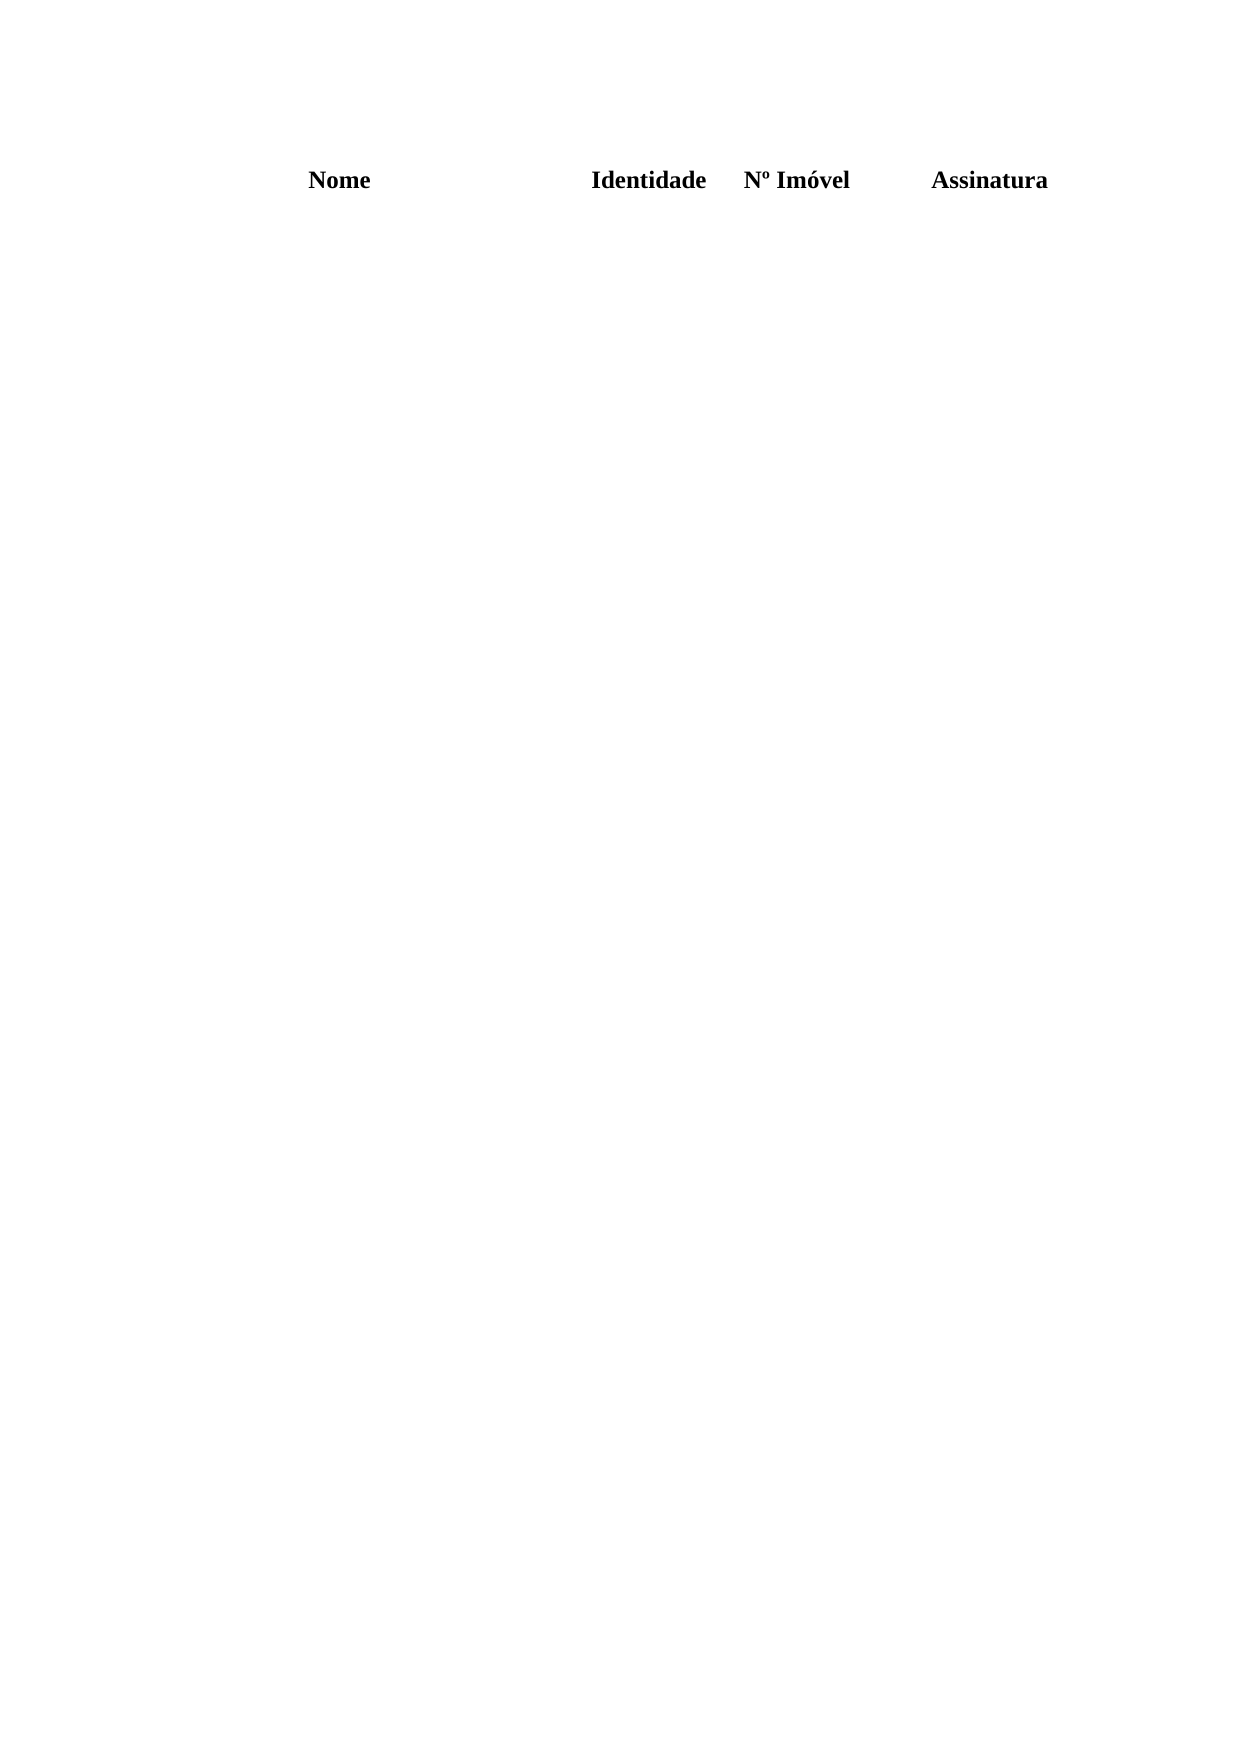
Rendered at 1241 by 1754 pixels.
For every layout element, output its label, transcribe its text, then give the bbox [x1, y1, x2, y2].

table_cell [856, 682, 1123, 722]
table_cell [118, 1044, 560, 1084]
table_cell [560, 642, 737, 682]
table_cell [856, 280, 1123, 320]
table_cell [856, 722, 1123, 762]
table_cell [738, 1406, 856, 1446]
table_cell [560, 722, 737, 762]
table_cell [738, 360, 856, 401]
table_cell [118, 642, 560, 682]
table_cell [856, 240, 1123, 280]
table_cell [856, 883, 1123, 923]
table_cell [738, 1245, 856, 1285]
table_cell [118, 763, 560, 803]
table_cell [118, 1205, 560, 1245]
table_cell [560, 1406, 737, 1446]
table_cell [738, 240, 856, 280]
table_cell [118, 1084, 560, 1124]
table_cell [738, 1084, 856, 1124]
table_cell [118, 360, 560, 401]
table_cell [856, 1205, 1123, 1245]
table_cell [856, 561, 1123, 602]
table_header Identidade [560, 159, 737, 199]
table_cell [560, 763, 737, 803]
table_cell [856, 1366, 1123, 1406]
table_cell [118, 1325, 560, 1366]
table_cell [560, 481, 737, 521]
table_cell [118, 883, 560, 923]
table_cell [738, 1004, 856, 1044]
table_cell [118, 401, 560, 441]
table_cell [560, 1285, 737, 1325]
table_cell [118, 722, 560, 762]
table_cell [560, 280, 737, 320]
table_cell [738, 1325, 856, 1366]
table_cell [560, 1325, 737, 1366]
table_cell [856, 763, 1123, 803]
table_cell [856, 320, 1123, 360]
table_cell [856, 401, 1123, 441]
table_cell [738, 964, 856, 1004]
table_cell [118, 240, 560, 280]
table_cell [118, 923, 560, 963]
table_cell [738, 843, 856, 883]
table_cell [560, 1165, 737, 1205]
table_cell [856, 964, 1123, 1004]
table_cell [738, 200, 856, 240]
table_cell [856, 1124, 1123, 1164]
table_cell [856, 1044, 1123, 1084]
table_cell [118, 561, 560, 602]
table_cell [738, 280, 856, 320]
table_cell [738, 1285, 856, 1325]
table_cell [738, 320, 856, 360]
table_cell [560, 200, 737, 240]
table_cell [856, 642, 1123, 682]
table_cell [118, 1124, 560, 1164]
table_cell [738, 1044, 856, 1084]
table_cell [560, 401, 737, 441]
table_cell [118, 1245, 560, 1285]
table_header Assinatura [856, 159, 1123, 199]
table_cell [560, 843, 737, 883]
table_cell [856, 441, 1123, 481]
table_cell [118, 441, 560, 481]
table_cell [856, 1165, 1123, 1205]
table_cell [738, 1124, 856, 1164]
table_cell [560, 602, 737, 642]
table_cell [738, 401, 856, 441]
table_cell [738, 722, 856, 762]
table_cell [118, 803, 560, 843]
table_cell [738, 682, 856, 722]
table_cell [738, 441, 856, 481]
table_cell [560, 964, 737, 1004]
table_cell [118, 1165, 560, 1205]
table_cell [738, 923, 856, 963]
table_cell [118, 280, 560, 320]
table_cell [738, 561, 856, 602]
table_cell [118, 1004, 560, 1044]
table_header Nº Imóvel [738, 159, 856, 199]
table_cell [738, 602, 856, 642]
table_cell [560, 923, 737, 963]
table_cell [738, 1205, 856, 1245]
table_cell [738, 481, 856, 521]
table_cell [560, 1366, 737, 1406]
table_cell [738, 1366, 856, 1406]
table_cell [560, 682, 737, 722]
table_cell [560, 883, 737, 923]
table_header Nome [118, 159, 560, 199]
table_cell [738, 1165, 856, 1205]
table_cell [856, 1325, 1123, 1366]
table_cell [560, 1084, 737, 1124]
table_cell [560, 1205, 737, 1245]
table_cell [118, 521, 560, 561]
table_cell [856, 843, 1123, 883]
table_cell [560, 1044, 737, 1084]
table_cell [738, 883, 856, 923]
table_cell [118, 200, 560, 240]
table_cell [560, 803, 737, 843]
table_cell [856, 200, 1123, 240]
table_cell [856, 1084, 1123, 1124]
table_cell [560, 1124, 737, 1164]
table_cell [856, 1406, 1123, 1446]
table_cell [856, 1285, 1123, 1325]
table_cell [118, 964, 560, 1004]
table_cell [560, 320, 737, 360]
table_cell [118, 843, 560, 883]
table_cell [118, 682, 560, 722]
table_cell [560, 1245, 737, 1285]
table_cell [738, 521, 856, 561]
table_cell [118, 1285, 560, 1325]
table_cell [560, 1004, 737, 1044]
table_cell [118, 602, 560, 642]
table_cell [856, 1004, 1123, 1044]
table_cell [560, 360, 737, 401]
table_cell [856, 1245, 1123, 1285]
table_cell [856, 923, 1123, 963]
table_cell [738, 803, 856, 843]
table_cell [560, 240, 737, 280]
table_cell [738, 763, 856, 803]
table_cell [856, 803, 1123, 843]
table_cell [118, 1366, 560, 1406]
table_cell [118, 1406, 560, 1446]
table_cell [118, 481, 560, 521]
table_cell [856, 602, 1123, 642]
table_cell [560, 521, 737, 561]
table_cell [118, 320, 560, 360]
table_cell [738, 642, 856, 682]
table_cell [560, 561, 737, 602]
table_cell [856, 481, 1123, 521]
table_cell [560, 441, 737, 481]
table_cell [856, 360, 1123, 401]
table_cell [856, 521, 1123, 561]
